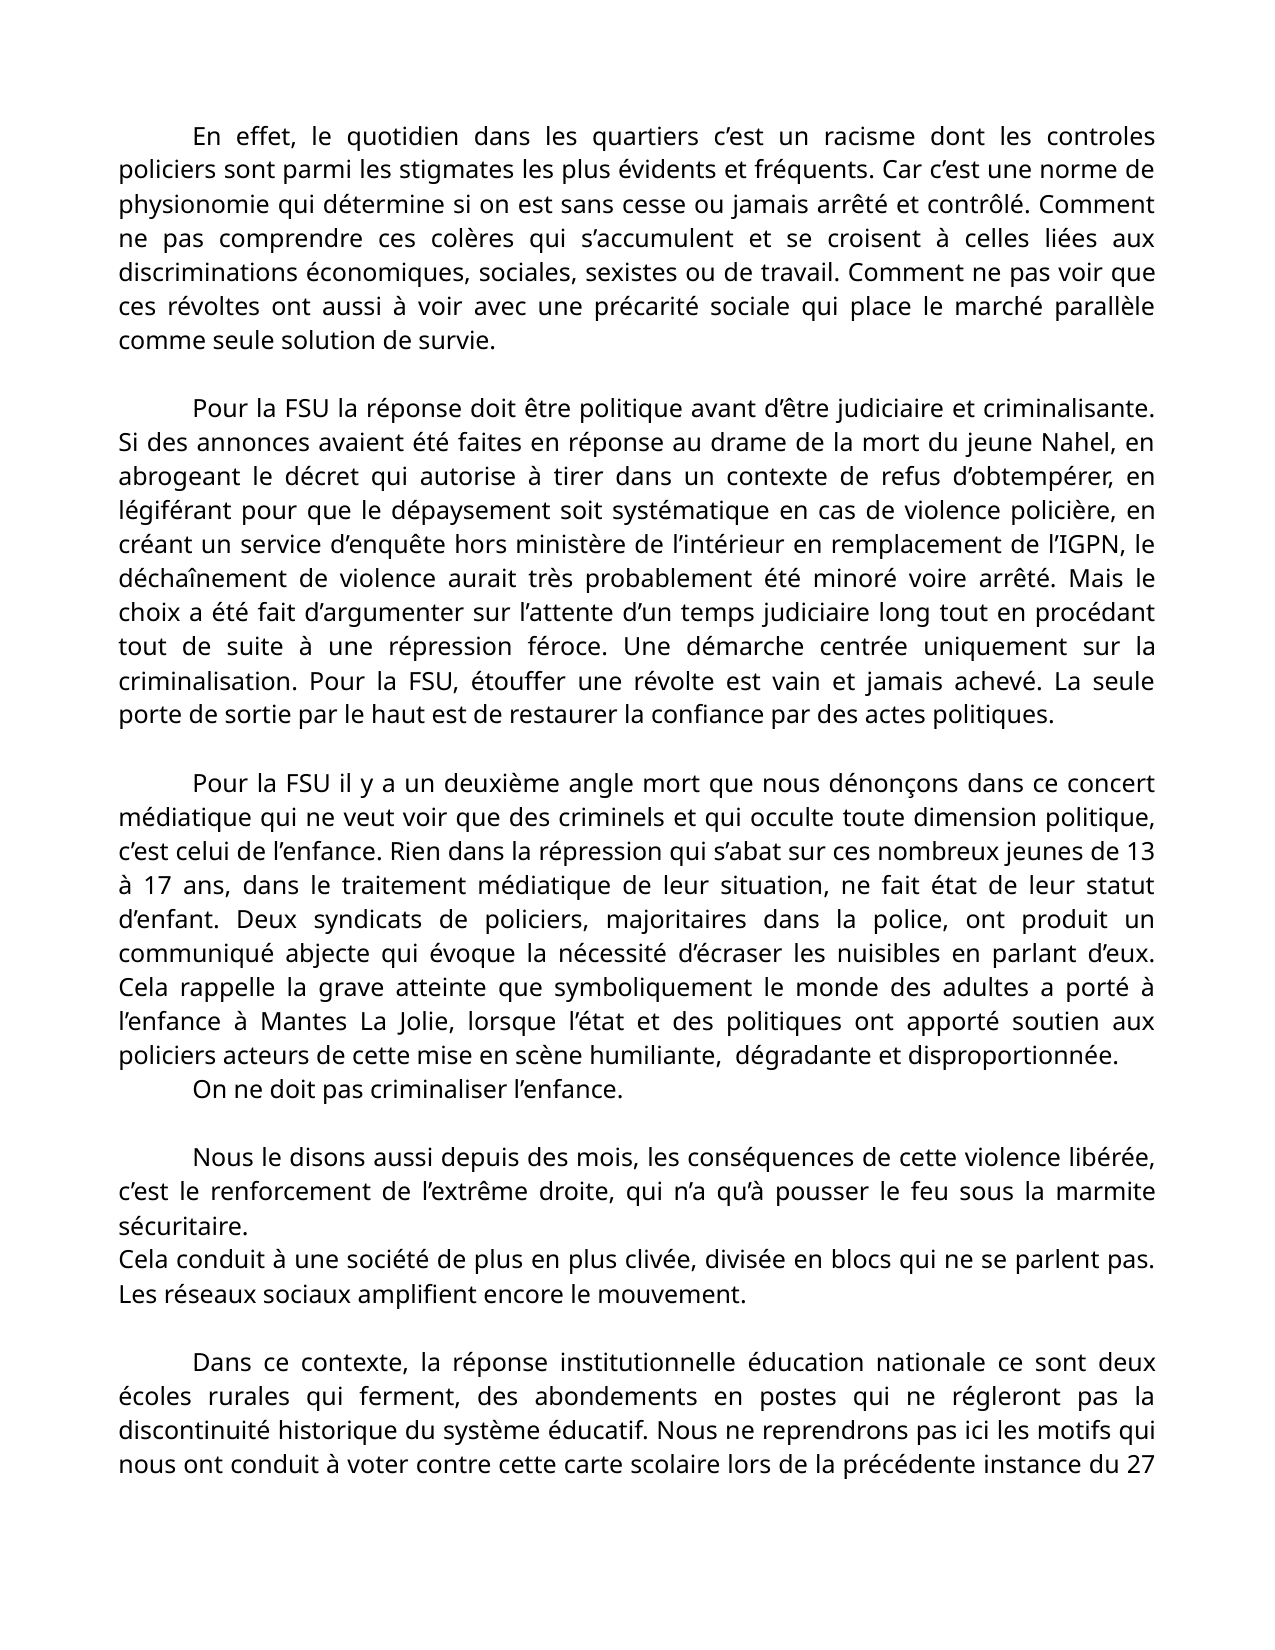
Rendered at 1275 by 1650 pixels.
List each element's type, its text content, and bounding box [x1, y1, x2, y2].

text En effet, le quotidien dans les quartiers c’est un racisme dont les controles policiers sont parmi les stigmates les plus évidents et fréquents. Car c’est une norme de physionomie qui détermine si on est sans cesse ou jamais arrêté et contrôlé. Comment ne pas comprendre ces colères qui s’accumulent et se croisent à celles liées aux discriminations économiques, sociales, sexistes ou de travail. Comment ne pas voir que ces révoltes ont aussi à voir avec une précarité sociale qui place le marché parallèle comme seule solution de survie. [118, 118, 1157, 357]
text Nous le disons aussi depuis des mois, les conséquences de cette violence libérée, c’est le renforcement de l’extrême droite, qui n’a qu’à pousser le feu sous la marmite sécuritaire. [118, 1140, 1157, 1242]
text Dans ce contexte, la réponse institutionnelle éducation nationale ce sont deux écoles rurales qui ferment, des abondements en postes qui ne régleront pas la discontinuité historique du système éducatif. Nous ne reprendrons pas ici les motifs qui nous ont conduit à voter contre cette carte scolaire lors de la précédente instance du 27 [118, 1344, 1157, 1481]
text Pour la FSU il y a un deuxième angle mort que nous dénonçons dans ce concert médiatique qui ne veut voir que des criminels et qui occulte toute dimension politique, c’est celui de l’enfance. Rien dans la répression qui s’abat sur ces nombreux jeunes de 13 à 17 ans, dans le traitement médiatique de leur situation, ne fait état de leur statut d’enfant. Deux syndicats de policiers, majoritaires dans la police, ont produit un communiqué abjecte qui évoque la nécessité d’écraser les nuisibles en parlant d’eux. Cela rappelle la grave atteinte que symboliquement le monde des adultes a porté à l’enfance à Mantes La Jolie, lorsque l’état et des politiques ont apporté soutien aux policiers acteurs de cette mise en scène humiliante, dégradante et disproportionnée. [118, 765, 1157, 1072]
text Cela conduit à une société de plus en plus clivée, divisée en blocs qui ne se parlent pas. Les réseaux sociaux amplifient encore le mouvement. [118, 1242, 1157, 1310]
text Pour la FSU la réponse doit être politique avant d’être judiciaire et criminalisante. Si des annonces avaient été faites en réponse au drame de la mort du jeune Nahel, en abrogeant le décret qui autorise à tirer dans un contexte de refus d’obtempérer, en légiférant pour que le dépaysement soit systématique en cas de violence policière, en créant un service d’enquête hors ministère de l’intérieur en remplacement de l’IGPN, le déchaînement de violence aurait très probablement été minoré voire arrêté. Mais le choix a été fait d’argumenter sur l’attente d’un temps judiciaire long tout en procédant tout de suite à une répression féroce. Une démarche centrée uniquement sur la criminalisation. Pour la FSU, étouffer une révolte est vain et jamais achevé. La seule porte de sortie par le haut est de restaurer la confiance par des actes politiques. [118, 391, 1157, 731]
text On ne doit pas criminaliser l’enfance. [118, 1072, 1157, 1106]
